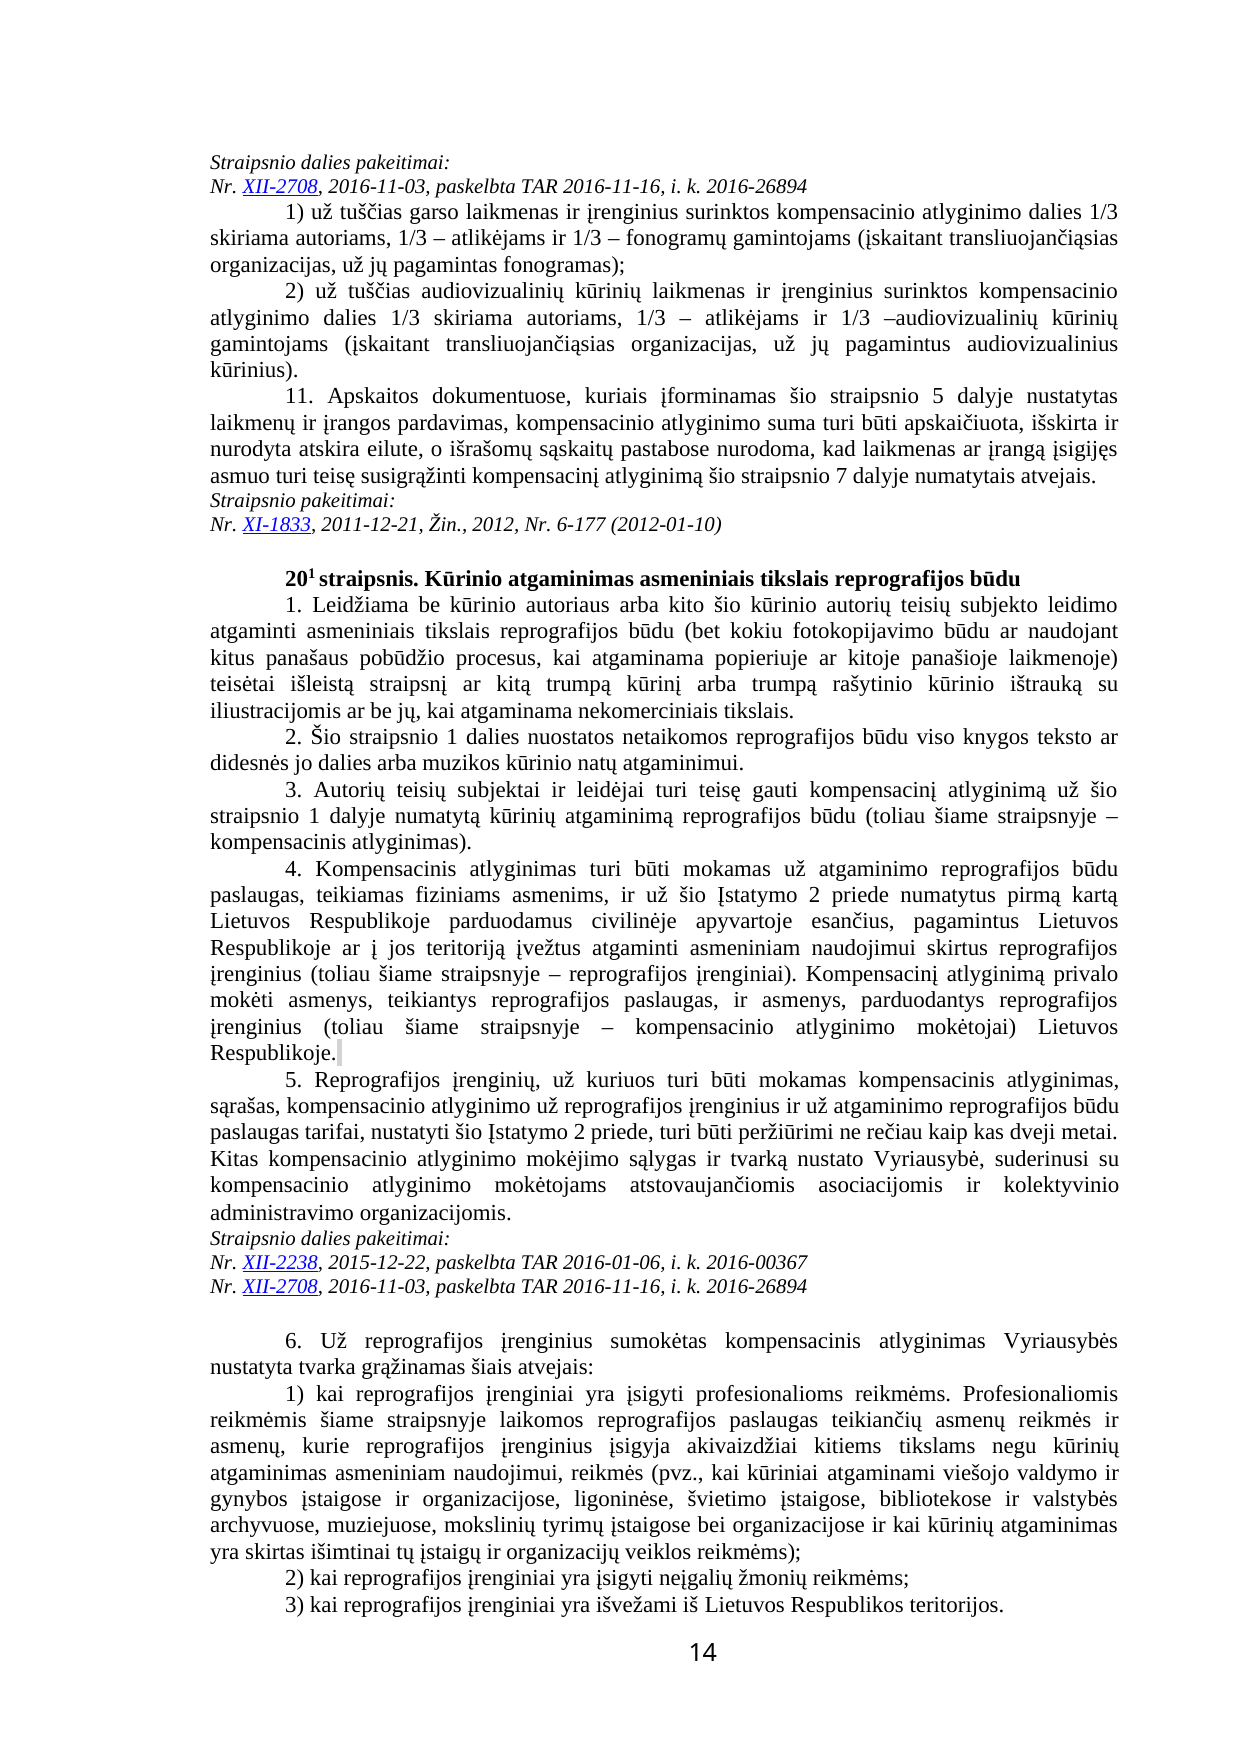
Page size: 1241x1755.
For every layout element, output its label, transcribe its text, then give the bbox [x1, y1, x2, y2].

text 6. Už reprografijos įrenginius sumokėtas kompensacinis atlyginimas Vyriausybės nustatyta tvarka grąžinamas šiais atvejais: [210, 1327, 1119, 1380]
text Nr. XII-2238, 2015-12-22, paskelbta TAR 2016-01-06, i. k. 2016-00367 [210, 1250, 1120, 1274]
text 1) kai reprografijos įrenginiai yra įsigyti profesionalioms reikmėms. Profesionaliomis reikmėmis šiame straipsnyje laikomos reprografijos paslaugas teikiančių asmenų reikmės ir asmenų, kurie reprografijos įrenginius įsigyja akivaizdžiai kitiems tikslams negu kūrinių atgaminimas asmeniniam naudojimui, reikmės (pvz., kai kūriniai atgaminami viešojo valdymo ir gynybos įstaigose ir organizacijose, ligoninėse, švietimo įstaigose, bibliotekose ir valstybės archyvuose, muziejuose, mokslinių tyrimų įstaigose bei organizacijose ir kai kūrinių atgaminimas yra skirtas išimtinai tų įstaigų ir organizacijų veiklos reikmėms); [210, 1380, 1119, 1564]
text Straipsnio pakeitimai: [210, 488, 1119, 512]
text 2. Šio straipsnio 1 dalies nuostatos netaikomos reprografijos būdu viso knygos teksto ar didesnės jo dalies arba muzikos kūrinio natų atgaminimui. [210, 723, 1119, 776]
text 4. Kompensacinis atlyginimas turi būti mokamas už atgaminimo reprografijos būdu paslaugas, teikiamas fiziniams asmenims, ir už šio Įstatymo 2 priede numatytus pirmą kartą Lietuvos Respublikoje parduodamus civilinėje apyvartoje esančius, pagamintus Lietuvos Respublikoje ar į jos teritoriją įvežtus atgaminti asmeniniam naudojimui skirtus reprografijos įrenginius (toliau šiame straipsnyje – reprografijos įrenginiai). Kompensacinį atlyginimą privalo mokėti asmenys, teikiantys reprografijos paslaugas, ir asmenys, parduodantys reprografijos įrenginius (toliau šiame straipsnyje – kompensacinio atlyginimo mokėtojai) Lietuvos Respublikoje. [210, 855, 1119, 1066]
text Nr. XII-2708, 2016-11-03, paskelbta TAR 2016-11-16, i. k. 2016-26894 [210, 174, 1120, 198]
text Straipsnio dalies pakeitimai: [210, 150, 1120, 174]
text 5. Reprografijos įrenginių, už kuriuos turi būti mokamas kompensacinis atlyginimas, sąrašas, kompensacinio atlyginimo už reprografijos įrenginius ir už atgaminimo reprografijos būdu paslaugas tarifai, nustatyti šio Įstatymo 2 priede, turi būti peržiūrimi ne rečiau kaip kas dveji metai. Kitas kompensacinio atlyginimo mokėjimo sąlygas ir tvarką nustato Vyriausybė, suderinusi su kompensacinio atlyginimo mokėtojams atstovaujančiomis asociacijomis ir kolektyvinio administravimo organizacijomis. [210, 1066, 1120, 1226]
text Nr. XII-2708, 2016-11-03, paskelbta TAR 2016-11-16, i. k. 2016-26894 [210, 1274, 1120, 1298]
text 3) kai reprografijos įrenginiai yra išvežami iš Lietuvos Respublikos teritorijos. [210, 1591, 1119, 1617]
text Straipsnio dalies pakeitimai: [210, 1226, 1120, 1250]
text 1) už tuščias garso laikmenas ir įrenginius surinktos kompensacinio atlyginimo dalies 1/3 skiriama autoriams, 1/3 – atlikėjams ir 1/3 – fonogramų gamintojams (įskaitant transliuojančiąsias organizacijas, už jų pagamintas fonogramas); [210, 198, 1119, 277]
text 201 straipsnis. Kūrinio atgaminimas asmeniniais tikslais reprografijos būdu [210, 565, 1119, 591]
text 3. Autorių teisių subjektai ir leidėjai turi teisę gauti kompensacinį atlyginimą už šio straipsnio 1 dalyje numatytą kūrinių atgaminimą reprografijos būdu (toliau šiame straipsnyje – kompensacinis atlyginimas). [210, 776, 1119, 855]
text 11. Apskaitos dokumentuose, kuriais įforminamas šio straipsnio 5 dalyje nustatytas laikmenų ir įrangos pardavimas, kompensacinio atlyginimo suma turi būti apskaičiuota, išskirta ir nurodyta atskira eilute, o išrašomų sąskaitų pastabose nurodoma, kad laikmenas ar įrangą įsigijęs asmuo turi teisę susigrąžinti kompensacinį atlyginimą šio straipsnio 7 dalyje numatytais atvejais. [210, 383, 1119, 488]
text Nr. XI-1833, 2011-12-21, Žin., 2012, Nr. 6-177 (2012-01-10) [210, 512, 1120, 536]
text 1. Leidžiama be kūrinio autoriaus arba kito šio kūrinio autorių teisių subjekto leidimo atgaminti asmeniniais tikslais reprografijos būdu (bet kokiu fotokopijavimo būdu ar naudojant kitus panašaus pobūdžio procesus, kai atgaminama popieriuje ar kitoje panašioje laikmenoje) teisėtai išleistą straipsnį ar kitą trumpą kūrinį arba trumpą rašytinio kūrinio ištrauką su iliustracijomis ar be jų, kai atgaminama nekomerciniais tikslais. [210, 591, 1119, 723]
text 2) už tuščias audiovizualinių kūrinių laikmenas ir įrenginius surinktos kompensacinio atlyginimo dalies 1/3 skiriama autoriams, 1/3 – atlikėjams ir 1/3 –audiovizualinių kūrinių gamintojams (įskaitant transliuojančiąsias organizacijas, už jų pagamintus audiovizualinius kūrinius). [210, 277, 1119, 383]
text 2) kai reprografijos įrenginiai yra įsigyti neįgalių žmonių reikmėms; [210, 1564, 1119, 1591]
